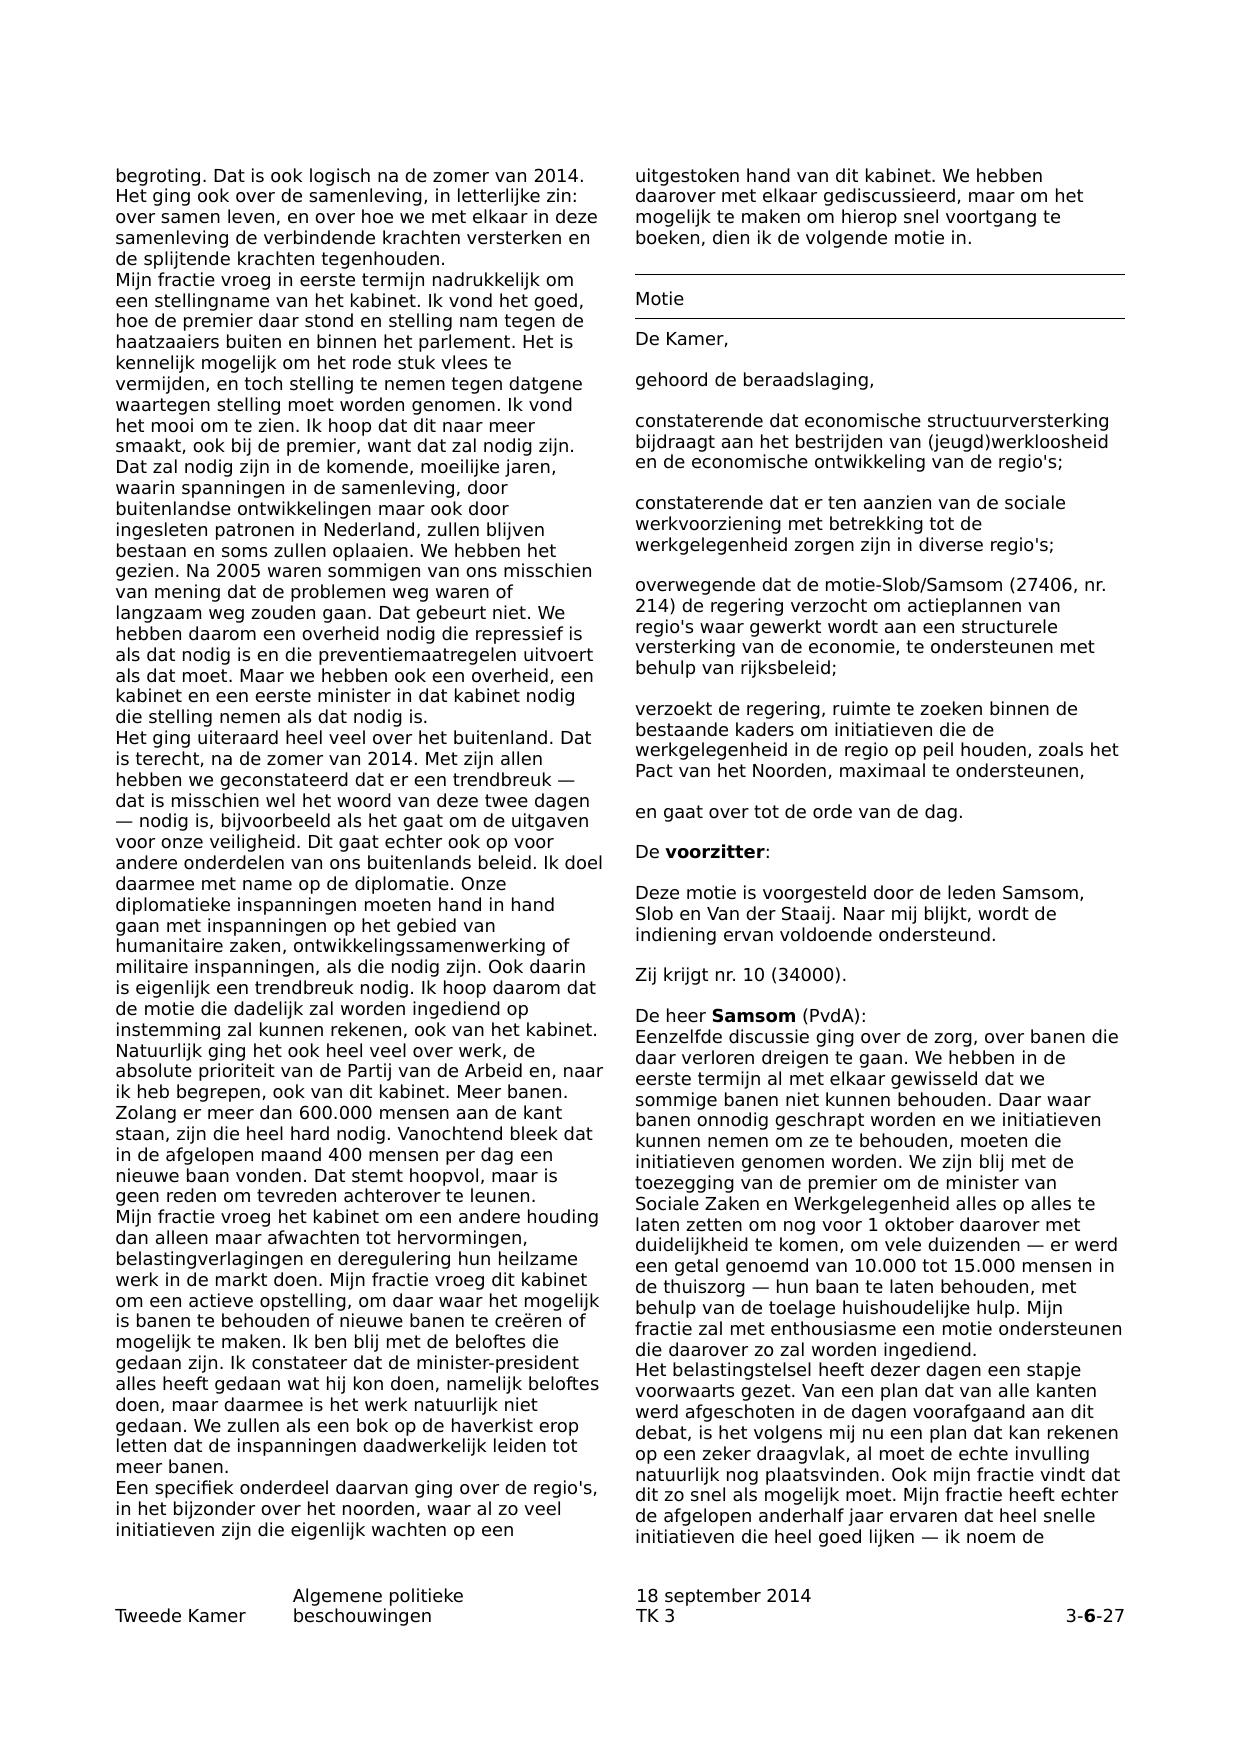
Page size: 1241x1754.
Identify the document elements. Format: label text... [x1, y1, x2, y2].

text gehoord de beraadslaging, [635, 370, 1125, 391]
text overwegende dat de motie-Slob/Samsom (27406, nr. 214) de regering verzocht om actieplannen van regio's waar gewerkt wordt aan een structurele versterking van de economie, te ondersteunen met behulp van rijksbeleid; [635, 575, 1125, 679]
text constaterende dat economische structuurversterking bijdraagt aan het bestrijden van (jeugd)werkloosheid en de economische ontwikkeling van de regio's; [635, 411, 1125, 473]
text De Kamer, [635, 329, 1125, 350]
text De voorzitter: [635, 842, 1125, 863]
text Mijn fractie vroeg in eerste termijn nadrukkelijk om een stellingname van het kabinet. Ik vond het goed, hoe de premier daar stond en stelling nam tegen de haatzaaiers buiten en binnen het parlement. Het is kennelijk mogelijk om het rode stuk vlees te vermijden, en toch stelling te nemen tegen datgene waartegen stelling moet worden genomen. Ik vond het mooi om te zien. Ik hoop dat dit naar meer smaakt, ook bij de premier, want dat zal nodig zijn. Dat zal nodig zijn in de komende, moeilijke jaren, waarin spanningen in de samenleving, door buitenlandse ontwikkelingen maar ook door ingesleten patronen in Nederland, zullen blijven bestaan en soms zullen oplaaien. We hebben het gezien. Na 2005 waren sommigen van ons misschien van mening dat de problemen weg waren of langzaam weg zouden gaan. Dat gebeurt niet. We hebben daarom een overheid nodig die repressief is als dat nodig is en die preventiemaatregelen uitvoert als dat moet. Maar we hebben ook een overheid, een kabinet en een eerste minister in dat kabinet nodig die stelling nemen als dat nodig is. [115, 269, 605, 728]
text uitgestoken hand van dit kabinet. We hebben daarover met elkaar gediscussieerd, maar om het mogelijk te maken om hierop snel voortgang te boeken, dien ik de volgende motie in. [635, 165, 1125, 249]
text Deze motie is voorgesteld door de leden Samsom, Slob en Van der Staaij. Naar mij blijkt, wordt de indiening ervan voldoende ondersteund. [635, 883, 1125, 945]
text constaterende dat er ten aanzien van de sociale werkvoorziening met betrekking tot de werkgelegenheid zorgen zijn in diverse regio's; [635, 493, 1125, 555]
text Eenzelfde discussie ging over de zorg, over banen die daar verloren dreigen te gaan. We hebben in de eerste termijn al met elkaar gewisseld dat we sommige banen niet kunnen behouden. Daar waar banen onnodig geschrapt worden en we initiatieven kunnen nemen om ze te behouden, moeten die initiatieven genomen worden. We zijn blij met de toezegging van de premier om de minister van Sociale Zaken en Werkgelegenheid alles op alles te laten zetten om nog voor 1 oktober daarover met duidelijkheid te komen, om vele duizenden — er werd een getal genoemd van 10.000 tot 15.000 mensen in de thuiszorg — hun baan te laten behouden, met behulp van de toelage huishoudelijke hulp. Mijn fractie zal met enthousiasme een motie ondersteunen die daarover zo zal worden ingediend. [635, 1027, 1125, 1360]
text Een specifiek onderdeel daarvan ging over de regio's, in het bijzonder over het noorden, waar al zo veel initiatieven zijn die eigenlijk wachten op een [115, 1478, 605, 1540]
text Het ging uiteraard heel veel over het buitenland. Dat is terecht, na de zomer van 2014. Met zijn allen hebben we geconstateerd dat er een trendbreuk — dat is misschien wel het woord van deze twee dagen — nodig is, bijvoorbeeld als het gaat om de uitgaven voor onze veiligheid. Dit gaat echter ook op voor andere onderdelen van ons buitenlands beleid. Ik doel daarmee met name op de diplomatie. Onze diplomatieke inspanningen moeten hand in hand gaan met inspanningen op het gebied van humanitaire zaken, ontwikkelingssamenwerking of militaire inspanningen, als die nodig zijn. Ook daarin is eigenlijk een trendbreuk nodig. Ik hoop daarom dat de motie die dadelijk zal worden ingediend op instemming zal kunnen rekenen, ook van het kabinet. [115, 728, 605, 1040]
text Mijn fractie vroeg het kabinet om een andere houding dan alleen maar afwachten tot hervormingen, belastingverlagingen en deregulering hun heilzame werk in de markt doen. Mijn fractie vroeg dit kabinet om een actieve opstelling, om daar waar het mogelijk is banen te behouden of nieuwe banen te creëren of mogelijk te maken. Ik ben blij met de beloftes die gedaan zijn. Ik constateer dat de minister-president alles heeft gedaan wat hij kon doen, namelijk beloftes doen, maar daarmee is het werk natuurlijk niet gedaan. We zullen als een bok op de haverkist erop letten dat de inspanningen daadwerkelijk leiden tot meer banen. [115, 1207, 605, 1478]
text en gaat over tot de orde van de dag. [635, 802, 1125, 822]
text begroting. Dat is ook logisch na de zomer van 2014. Het ging ook over de samenleving, in letterlijke zin: over samen leven, en over hoe we met elkaar in deze samenleving de verbindende krachten versterken en de splijtende krachten tegenhouden. [115, 165, 605, 269]
text Het belastingstelsel heeft dezer dagen een stapje voorwaarts gezet. Van een plan dat van alle kanten werd afgeschoten in de dagen voorafgaand aan dit debat, is het volgens mij nu een plan dat kan rekenen op een zeker draagvlak, al moet de echte invulling natuurlijk nog plaatsvinden. Ook mijn fractie vindt dat dit zo snel als mogelijk moet. Mijn fractie heeft echter de afgelopen anderhalf jaar ervaren dat heel snelle initiatieven die heel goed lijken — ik noem de [635, 1360, 1125, 1548]
text De heer Samsom (PvdA): [635, 1006, 1125, 1027]
text Zij krijgt nr. 10 (34000). [635, 965, 1125, 986]
text Natuurlijk ging het ook heel veel over werk, de absolute prioriteit van de Partij van de Arbeid en, naar ik heb begrepen, ook van dit kabinet. Meer banen. Zolang er meer dan 600.000 mensen aan de kant staan, zijn die heel hard nodig. Vanochtend bleek dat in de afgelopen maand 400 mensen per dag een nieuwe baan vonden. Dat stemt hoopvol, maar is geen reden om tevreden achterover te leunen. [115, 1040, 605, 1207]
text Motie [635, 288, 1125, 309]
text verzoekt de regering, ruimte te zoeken binnen de bestaande kaders om initiatieven die de werkgelegenheid in de regio op peil houden, zoals het Pact van het Noorden, maximaal te ondersteunen, [635, 699, 1125, 782]
